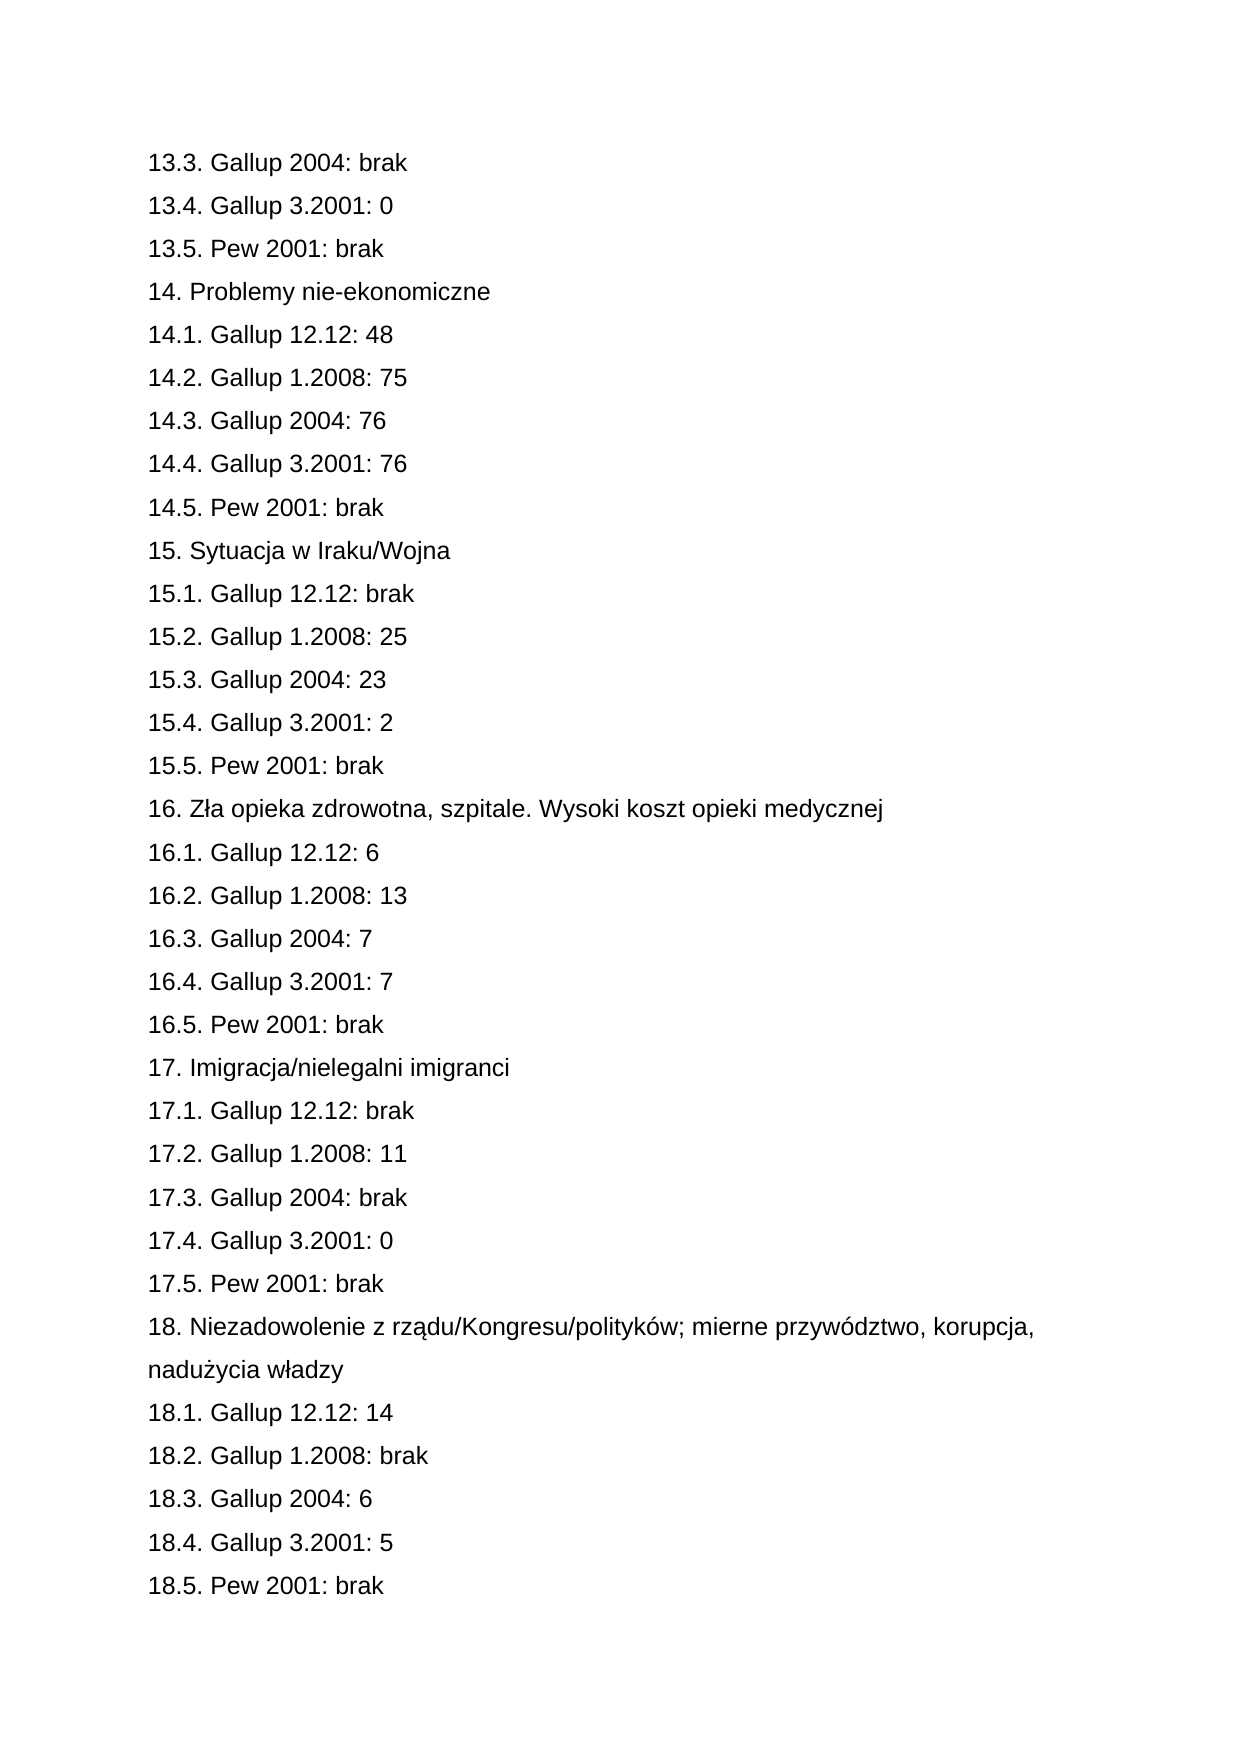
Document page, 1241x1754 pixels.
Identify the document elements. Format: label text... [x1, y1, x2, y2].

text 18.5. Pew 2001: brak [148, 1571, 1093, 1599]
text 16.2. Gallup 1.2008: 13 [148, 881, 1093, 909]
text 15.4. Gallup 3.2001: 2 [148, 708, 1093, 737]
text 17.4. Gallup 3.2001: 0 [148, 1226, 1093, 1254]
text 17.3. Gallup 2004: brak [148, 1183, 1093, 1211]
text 16.4. Gallup 3.2001: 7 [148, 967, 1093, 996]
text 15.3. Gallup 2004: 23 [148, 665, 1093, 694]
text 16.3. Gallup 2004: 7 [148, 924, 1093, 953]
text 14.5. Pew 2001: brak [148, 493, 1093, 521]
text 14.1. Gallup 12.12: 48 [148, 320, 1093, 349]
text 13.5. Pew 2001: brak [148, 234, 1093, 263]
text 16.5. Pew 2001: brak [148, 1010, 1093, 1039]
text 14.2. Gallup 1.2008: 75 [148, 363, 1093, 392]
text 18.1. Gallup 12.12: 14 [148, 1398, 1093, 1427]
text 18.2. Gallup 1.2008: brak [148, 1441, 1093, 1470]
text 16.1. Gallup 12.12: 6 [148, 838, 1093, 866]
text 15. Sytuacja w Iraku/Wojna [148, 536, 1093, 564]
text 18.4. Gallup 3.2001: 5 [148, 1528, 1093, 1556]
text 17. Imigracja/nielegalni imigranci [148, 1053, 1093, 1082]
text 18. Niezadowolenie z rządu/Kongresu/polityków; mierne przywództwo, korupcja, nadużycia władzy [148, 1312, 1093, 1384]
text 15.2. Gallup 1.2008: 25 [148, 622, 1093, 651]
text 15.1. Gallup 12.12: brak [148, 579, 1093, 608]
text 13.3. Gallup 2004: brak [148, 148, 1093, 176]
text 15.5. Pew 2001: brak [148, 751, 1093, 780]
text 17.1. Gallup 12.12: brak [148, 1096, 1093, 1125]
text 14. Problemy nie-ekonomiczne [148, 277, 1093, 306]
text 14.3. Gallup 2004: 76 [148, 406, 1093, 435]
text 13.4. Gallup 3.2001: 0 [148, 191, 1093, 219]
text 18.3. Gallup 2004: 6 [148, 1484, 1093, 1513]
text 14.4. Gallup 3.2001: 76 [148, 449, 1093, 478]
text 17.2. Gallup 1.2008: 11 [148, 1139, 1093, 1168]
text 16. Zła opieka zdrowotna, szpitale. Wysoki koszt opieki medycznej [148, 794, 1093, 823]
text 17.5. Pew 2001: brak [148, 1269, 1093, 1298]
